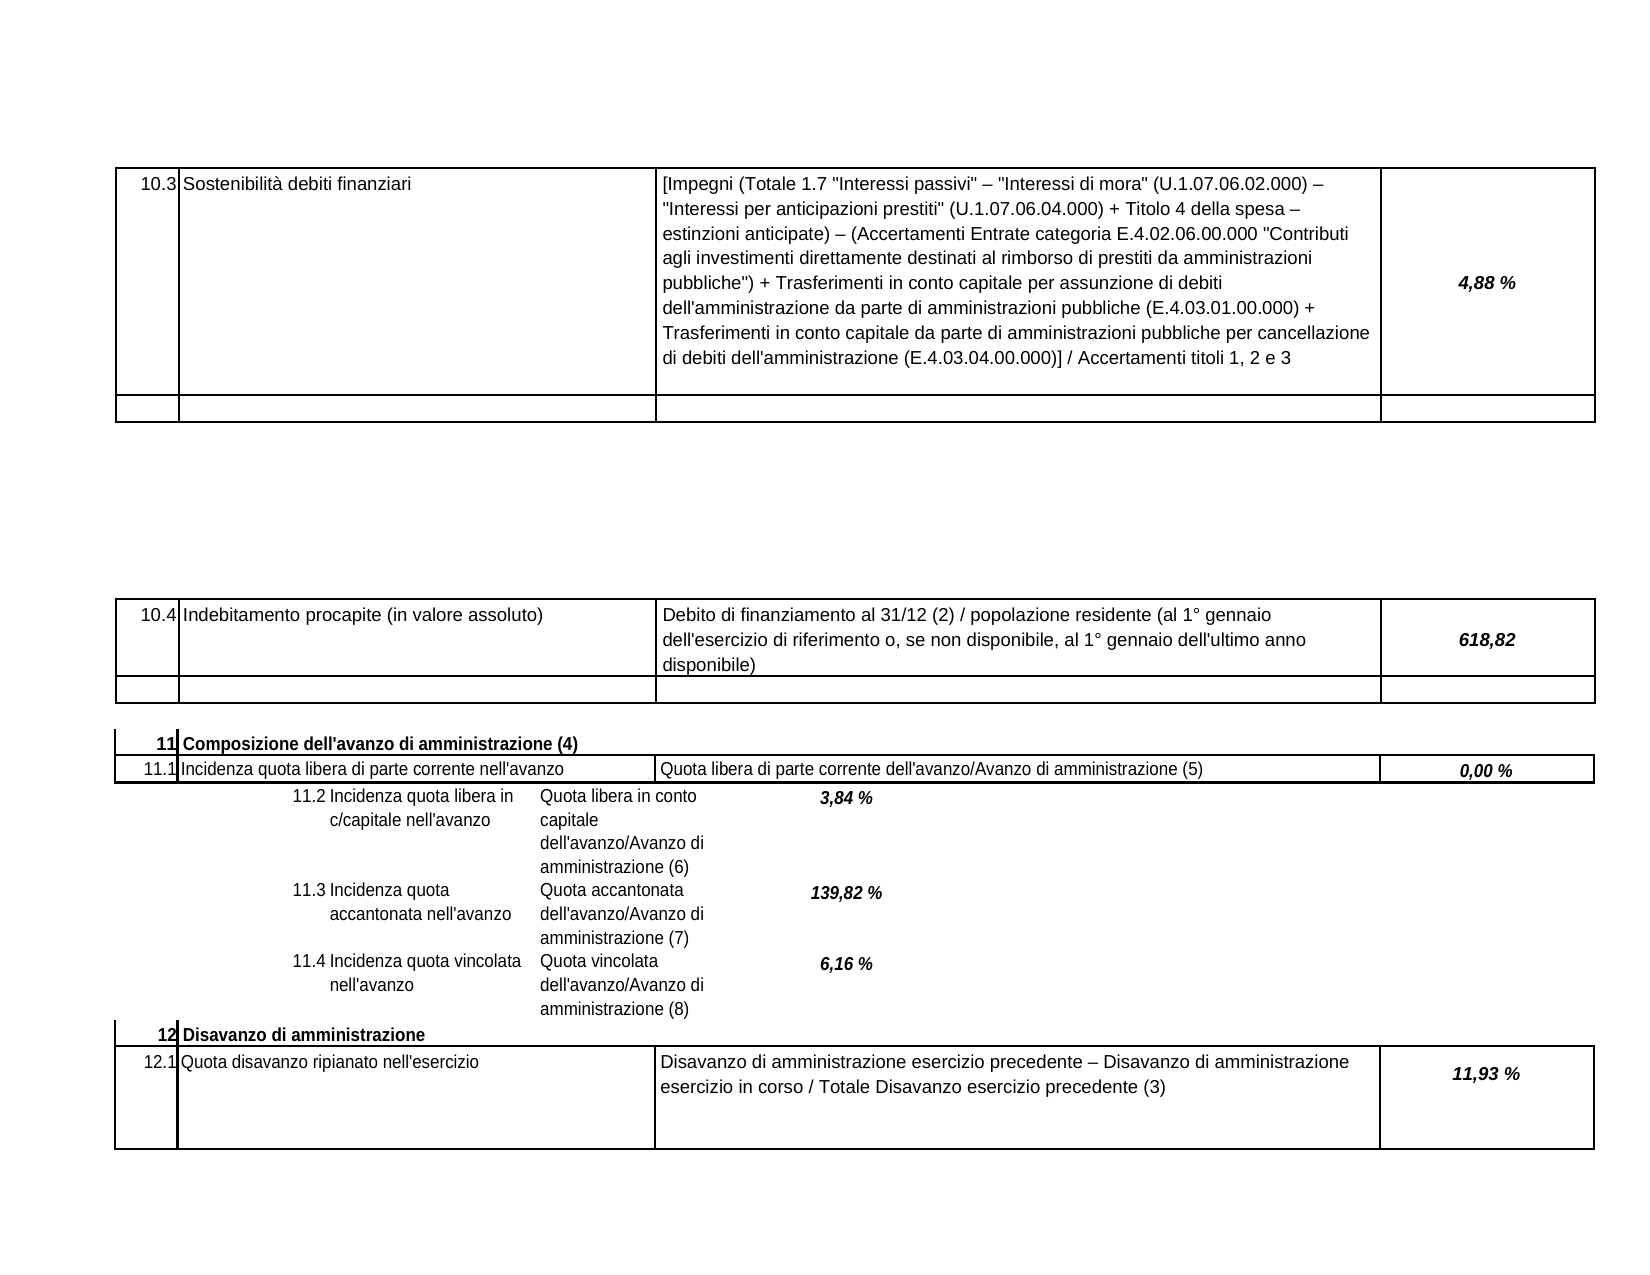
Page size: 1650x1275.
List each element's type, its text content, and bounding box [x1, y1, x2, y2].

table_header [655, 1020, 1380, 1045]
table_cell [179, 1097, 654, 1123]
table_cell 12.1 [116, 1047, 176, 1097]
table_header [1380, 729, 1594, 754]
table_header [535, 423, 743, 448]
table_cell [656, 1097, 1379, 1123]
table_cell [535, 523, 743, 548]
table_cell [1381, 1123, 1593, 1148]
table_cell Incidenza quota libera di parte corrente nell'avanzo [179, 756, 654, 781]
table_cell [535, 548, 743, 573]
table_header [118, 704, 326, 729]
table_cell [743, 498, 951, 523]
table_cell [1382, 677, 1594, 702]
table_header Disavanzo di amministrazione [179, 1020, 655, 1045]
table_cell Quota disavanzo ripianato nell'esercizio [179, 1047, 654, 1097]
table_header [1380, 1020, 1594, 1045]
table_cell 139,82 % [743, 878, 951, 949]
table_cell [118, 473, 326, 498]
table_cell [657, 677, 1380, 702]
table_cell [117, 396, 178, 421]
table_header Composizione dell'avanzo di amministrazione (4) [179, 729, 1380, 754]
table_header 12 [116, 1020, 176, 1045]
table_cell [180, 677, 655, 702]
table_cell 11,93 % [1381, 1047, 1593, 1097]
table_cell [118, 548, 326, 573]
table_header [326, 423, 535, 448]
table_cell Quota libera di parte corrente dell'avanzo/Avanzo di amministrazione (5) [656, 756, 1379, 781]
table_cell [656, 1123, 1379, 1148]
table_cell [743, 473, 951, 498]
table_cell Quota vincolata dell'avanzo/Avanzo di amministrazione (8) [535, 949, 743, 1020]
table_cell [326, 523, 535, 548]
table_header [Impegni (Totale 1.7 "Interessi passivi" – "Interessi di mora" (U.1.07.06.02.000) – "Interessi per anticipazioni prestiti" (U.1.07.06.04.000) + Titolo 4 della spesa – estinzioni anticipate) – (Accertamenti Entrate categoria E.4.02.06.00.000 "Contributi agli investimenti direttamente destinati al rimborso di prestiti da amministrazioni pubbliche") + Trasferimenti in conto capitale per assunzione di debiti dell'amministrazione da parte di amministrazioni pubbliche (E.4.03.01.00.000) + Trasferimenti in conto capitale da parte di amministrazioni pubbliche per cancellazione di debiti dell'amministrazione (E.4.03.04.00.000)] / Accertamenti titoli 1, 2 e 3 [657, 169, 1380, 394]
table_cell 11.3 [118, 878, 326, 949]
table_header Incidenza quota libera in c/capitale nell'avanzo [326, 784, 535, 878]
table_cell [179, 1123, 654, 1148]
table_cell Quota accantonata dell'avanzo/Avanzo di amministrazione (7) [535, 878, 743, 949]
table_cell 0,00 % [1381, 756, 1593, 781]
table_header Sostenibilità debiti finanziari [180, 169, 655, 394]
table_cell [180, 396, 655, 421]
table_cell [326, 548, 535, 573]
table_header 10.3 [117, 169, 178, 394]
table_cell [118, 573, 326, 598]
table_cell Incidenza quota accantonata nell'avanzo [326, 878, 535, 949]
table_cell [535, 448, 743, 473]
table_cell Incidenza quota vincolata nell'avanzo [326, 949, 535, 1020]
table_cell [535, 473, 743, 498]
table_header 4,88 % [1382, 169, 1594, 394]
table_header Indebitamento procapite (in valore assoluto) [180, 600, 655, 675]
table_cell [657, 396, 1380, 421]
table_cell [326, 473, 535, 498]
table_cell [116, 1097, 176, 1123]
table_cell [743, 573, 951, 598]
table_cell [326, 498, 535, 523]
table_header 11 [116, 729, 176, 754]
table_cell [326, 573, 535, 598]
table_cell [743, 448, 951, 473]
table_cell [1382, 396, 1594, 421]
table_cell 11.4 [118, 949, 326, 1020]
table_header 3,84 % [743, 784, 951, 878]
table_cell Disavanzo di amministrazione esercizio precedente – Disavanzo di amministrazione esercizio in corso / Totale Disavanzo esercizio precedente (3) [656, 1047, 1379, 1097]
table_header [743, 423, 951, 448]
table_cell [535, 573, 743, 598]
table_cell [118, 448, 326, 473]
table_header [118, 423, 326, 448]
table_header 11.2 [118, 784, 326, 878]
table_header [535, 704, 743, 729]
table_header 618,82 [1382, 600, 1594, 675]
table_header [326, 704, 535, 729]
table_cell [116, 1123, 176, 1148]
table_cell [743, 548, 951, 573]
table_cell 11.1 [116, 756, 176, 781]
table_cell [117, 677, 178, 702]
table_cell [326, 448, 535, 473]
table_header Quota libera in conto capitale dell'avanzo/Avanzo di amministrazione (6) [535, 784, 743, 878]
table_cell 6,16 % [743, 949, 951, 1020]
table_cell [118, 523, 326, 548]
table_cell [535, 498, 743, 523]
table_header 10.4 [117, 600, 178, 675]
table_header [743, 704, 951, 729]
table_cell [118, 498, 326, 523]
table_header Debito di finanziamento al 31/12 (2) / popolazione residente (al 1° gennaio dell'esercizio di riferimento o, se non disponibile, al 1° gennaio dell'ultimo anno disponibile) [657, 600, 1380, 675]
table_cell [743, 523, 951, 548]
table_cell [1381, 1097, 1593, 1123]
